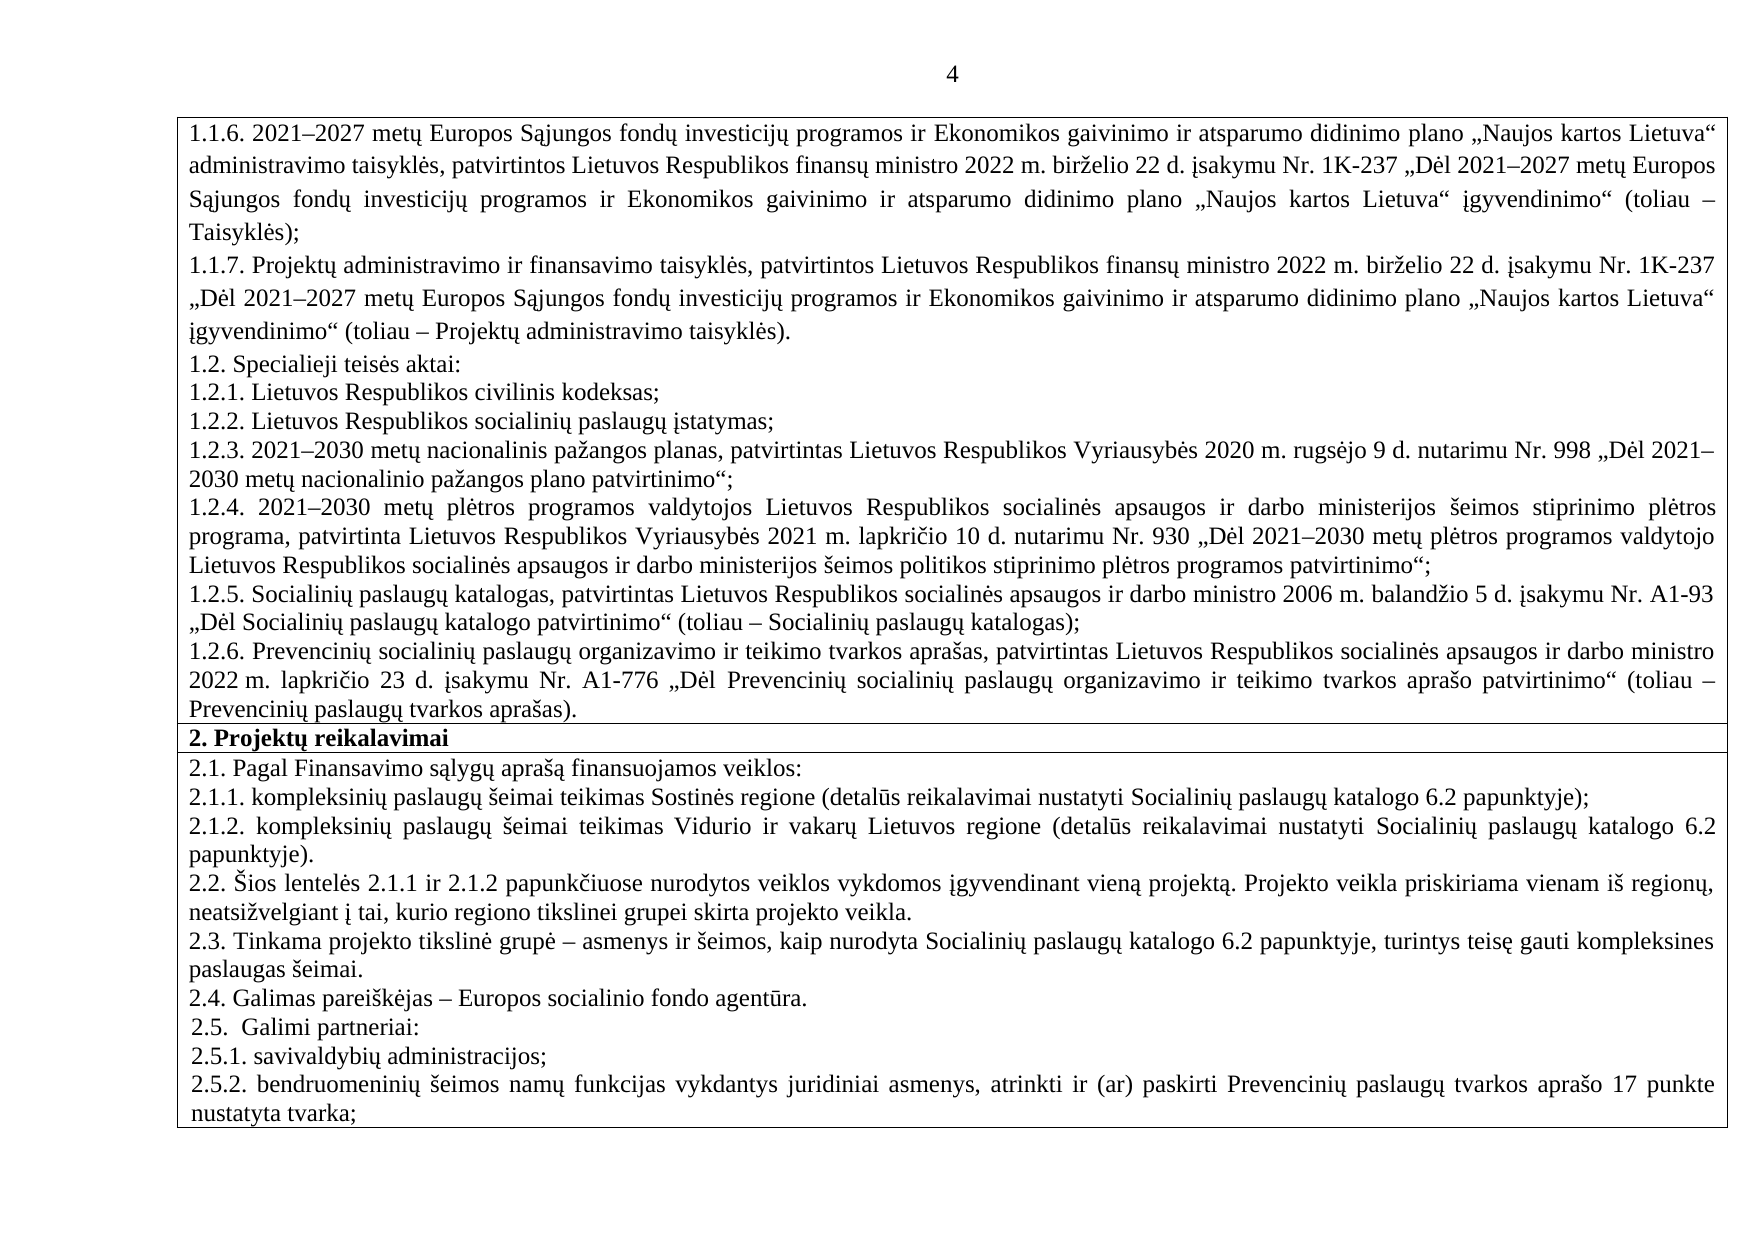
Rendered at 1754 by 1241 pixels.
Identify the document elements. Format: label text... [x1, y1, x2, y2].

table_cell 1.1.6. 2021–2027 metų Europos Sąjungos fondų investicijų programos ir Ekonomikos gaivinimo ir atsparumo didinimo plano „Naujos kartos Lietuva“ administravimo taisyklės, patvirtintos Lietuvos Respublikos finansų ministro 2022 m. birželio 22 d. įsakymu Nr. 1K-237 „Dėl 2021–2027 metų Europos Sąjungos fondų investicijų programos ir Ekonomikos gaivinimo ir atsparumo didinimo plano „Naujos kartos Lietuva“ įgyvendinimo“ (toliau – Taisyklės); 1.1.7. Projektų administravimo ir finansavimo taisyklės, patvirtintos Lietuvos Respublikos finansų ministro 2022 m. birželio 22 d. įsakymu Nr. 1K-237 „Dėl 2021–2027 metų Europos Sąjungos fondų investicijų programos ir Ekonomikos gaivinimo ir atsparumo didinimo plano „Naujos kartos Lietuva“ įgyvendinimo“ (toliau – Projektų administravimo taisyklės). 1.2. Specialieji teisės aktai: 1.2.1. Lietuvos Respublikos civilinis kodeksas; 1.2.2. Lietuvos Respublikos socialinių paslaugų įstatymas; 1.2.3. 2021–2030 metų nacionalinis pažangos planas, patvirtintas Lietuvos Respublikos Vyriausybės 2020 m. rugsėjo 9 d. nutarimu Nr. 998 „Dėl 2021–2030 metų nacionalinio pažangos plano patvirtinimo“; 1.2.4. 2021–2030 metų plėtros programos valdytojos Lietuvos Respublikos socialinės apsaugos ir darbo ministerijos šeimos stiprinimo plėtros programa, patvirtinta Lietuvos Respublikos Vyriausybės 2021 m. lapkričio 10 d. nutarimu Nr. 930 „Dėl 2021–2030 metų plėtros programos valdytojo Lietuvos Respublikos socialinės apsaugos ir darbo ministerijos šeimos politikos stiprinimo plėtros programos patvirtinimo“; 1.2.5. Socialinių paslaugų katalogas, patvirtintas Lietuvos Respublikos socialinės apsaugos ir darbo ministro 2006 m. balandžio 5 d. įsakymu Nr. A1-93 „Dėl Socialinių paslaugų katalogo patvirtinimo“ (toliau – Socialinių paslaugų katalogas); 1.2.6. Prevencinių socialinių paslaugų organizavimo ir teikimo tvarkos aprašas, patvirtintas Lietuvos Respublikos socialinės apsaugos ir darbo ministro 2022 m. lapkričio 23 d. įsakymu Nr. A1-776 „Dėl Prevencinių socialinių paslaugų organizavimo ir teikimo tvarkos aprašo patvirtinimo“ (toliau – Prevencinių paslaugų tvarkos aprašas). [178, 118, 1727, 722]
table_cell 2.1. Pagal Finansavimo sąlygų aprašą finansuojamos veiklos: 2.1.1. kompleksinių paslaugų šeimai teikimas Sostinės regione (detalūs reikalavimai nustatyti Socialinių paslaugų katalogo 6.2 papunktyje); 2.1.2. kompleksinių paslaugų šeimai teikimas Vidurio ir vakarų Lietuvos regione (detalūs reikalavimai nustatyti Socialinių paslaugų katalogo 6.2 papunktyje). 2.2. Šios lentelės 2.1.1 ir 2.1.2 papunkčiuose nurodytos veiklos vykdomos įgyvendinant vieną projektą. Projekto veikla priskiriama vienam iš regionų, neatsižvelgiant į tai, kurio regiono tikslinei grupei skirta projekto veikla. 2.3. Tinkama projekto tikslinė grupė – asmenys ir šeimos, kaip nurodyta Socialinių paslaugų katalogo 6.2 papunktyje, turintys teisę gauti kompleksines paslaugas šeimai. 2.4. Galimas pareiškėjas – Europos socialinio fondo agentūra. 2.5. Galimi partneriai: 2.5.1. savivaldybių administracijos; 2.5.2. bendruomeninių šeimos namų funkcijas vykdantys juridiniai asmenys, atrinkti ir (ar) paskirti Prevencinių paslaugų tvarkos aprašo 17 punkte nustatyta tvarka; [178, 753, 1727, 1127]
table_cell 2. Projektų reikalavimai [178, 724, 1727, 752]
